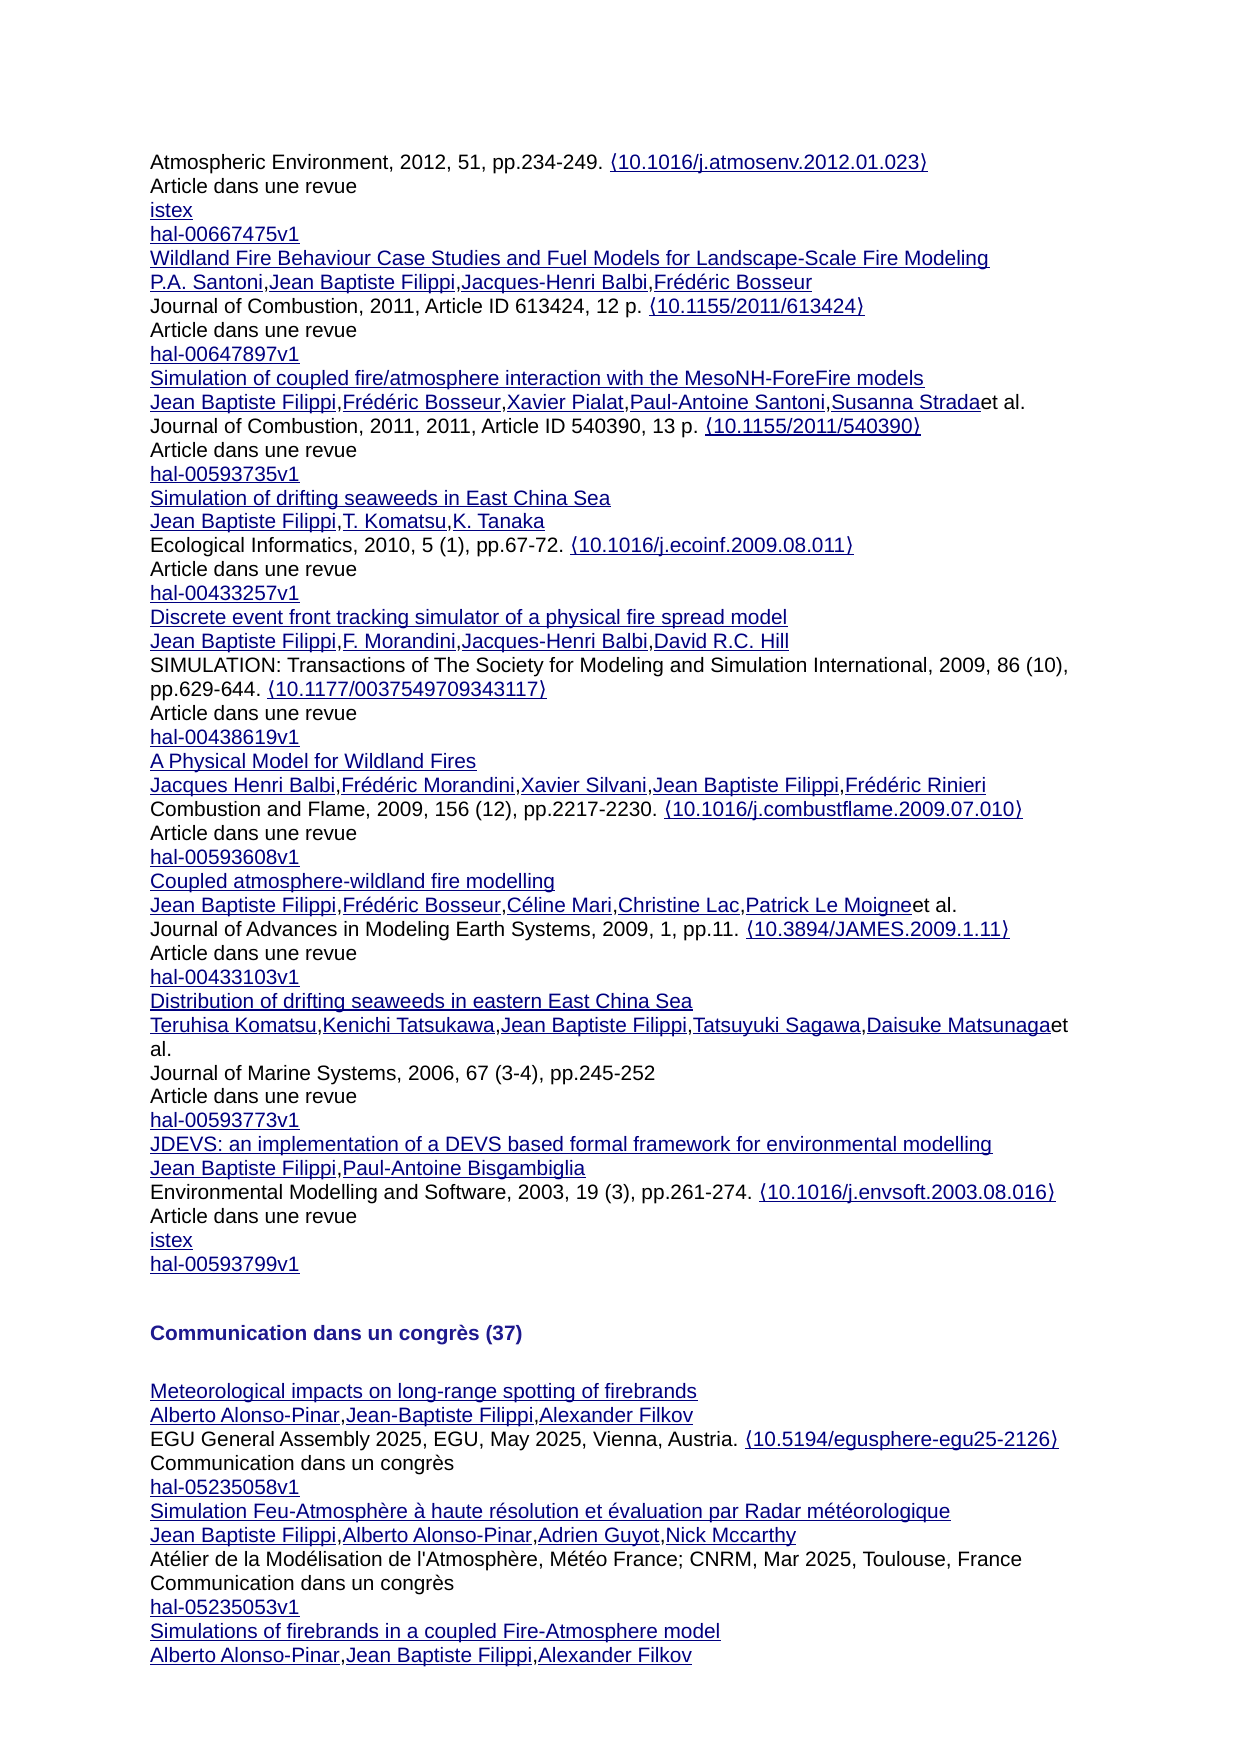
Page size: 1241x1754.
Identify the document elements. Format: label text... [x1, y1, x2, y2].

table_cell A Physical Model for Wildland Fires Jacques Henri Balbi,Frédéric Morandini,Xavier Silvani,Jean Baptiste Filippi,Frédéric Rinieri Combustion and Flame, 2009, 156 (12), pp.2217-2230. ⟨10.1016/j.combustflame.2009.07.010⟩ Article dans une revue hal-00593608v1 [150, 749, 1090, 869]
table_cell Simulation Feu-Atmosphère à haute résolution et évaluation par Radar météorologique Jean Baptiste Filippi,Alberto Alonso-Pinar,Adrien Guyot,Nick Mccarthy Atélier de la Modélisation de l'Atmosphère, Météo France; CNRM, Mar 2025, Toulouse, France Communication dans un congrès hal-05235053v1 [150, 1499, 1090, 1619]
table_header Meteorological impacts on long-range spotting of firebrands Alberto Alonso-Pinar,Jean-Baptiste Filippi,Alexander Filkov EGU General Assembly 2025, EGU, May 2025, Vienna, Austria. ⟨10.5194/egusphere-egu25-2126⟩ Communication dans un congrès hal-05235058v1 [150, 1379, 1090, 1499]
table_cell Coupled atmosphere-wildland fire modelling Jean Baptiste Filippi,Frédéric Bosseur,Céline Mari,Christine Lac,Patrick Le Moigneet al. Journal of Advances in Modeling Earth Systems, 2009, 1, pp.11. ⟨10.3894/JAMES.2009.1.11⟩ Article dans une revue hal-00433103v1 [150, 869, 1090, 988]
table_cell Wildland Fire Behaviour Case Studies and Fuel Models for Landscape-Scale Fire Modeling P.A. Santoni,Jean Baptiste Filippi,Jacques-Henri Balbi,Frédéric Bosseur Journal of Combustion, 2011, Article ID 613424, 12 p. ⟨10.1155/2011/613424⟩ Article dans une revue hal-00647897v1 [150, 246, 1090, 366]
subtitle Communication dans un congrès (37) [150, 1321, 1090, 1345]
table_cell Distribution of drifting seaweeds in eastern East China Sea Teruhisa Komatsu,Kenichi Tatsukawa,Jean Baptiste Filippi,Tatsuyuki Sagawa,Daisuke Matsunagaet al. Journal of Marine Systems, 2006, 67 (3-4), pp.245-252 Article dans une revue hal-00593773v1 [150, 989, 1090, 1132]
table_cell Atmospheric Environment, 2012, 51, pp.234-249. ⟨10.1016/j.atmosenv.2012.01.023⟩ Article dans une revue istex hal-00667475v1 [150, 150, 1090, 246]
table_cell Discrete event front tracking simulator of a physical fire spread model Jean Baptiste Filippi,F. Morandini,Jacques-Henri Balbi,David R.C. Hill SIMULATION: Transactions of The Society for Modeling and Simulation International, 2009, 86 (10), pp.629-644. ⟨10.1177/0037549709343117⟩ Article dans une revue hal-00438619v1 [150, 605, 1090, 749]
table_cell JDEVS: an implementation of a DEVS based formal framework for environmental modelling Jean Baptiste Filippi,Paul-Antoine Bisgambiglia Environmental Modelling and Software, 2003, 19 (3), pp.261-274. ⟨10.1016/j.envsoft.2003.08.016⟩ Article dans une revue istex hal-00593799v1 [150, 1132, 1090, 1276]
table_cell Simulations of firebrands in a coupled Fire-Atmosphere model Alberto Alonso-Pinar,Jean Baptiste Filippi,Alexander Filkov [150, 1619, 1090, 1667]
table_cell Simulation of drifting seaweeds in East China Sea Jean Baptiste Filippi,T. Komatsu,K. Tanaka Ecological Informatics, 2010, 5 (1), pp.67-72. ⟨10.1016/j.ecoinf.2009.08.011⟩ Article dans une revue hal-00433257v1 [150, 485, 1090, 605]
table_cell Simulation of coupled fire/atmosphere interaction with the MesoNH-ForeFire models Jean Baptiste Filippi,Frédéric Bosseur,Xavier Pialat,Paul-Antoine Santoni,Susanna Stradaet al. Journal of Combustion, 2011, 2011, Article ID 540390, 13 p. ⟨10.1155/2011/540390⟩ Article dans une revue hal-00593735v1 [150, 366, 1090, 485]
